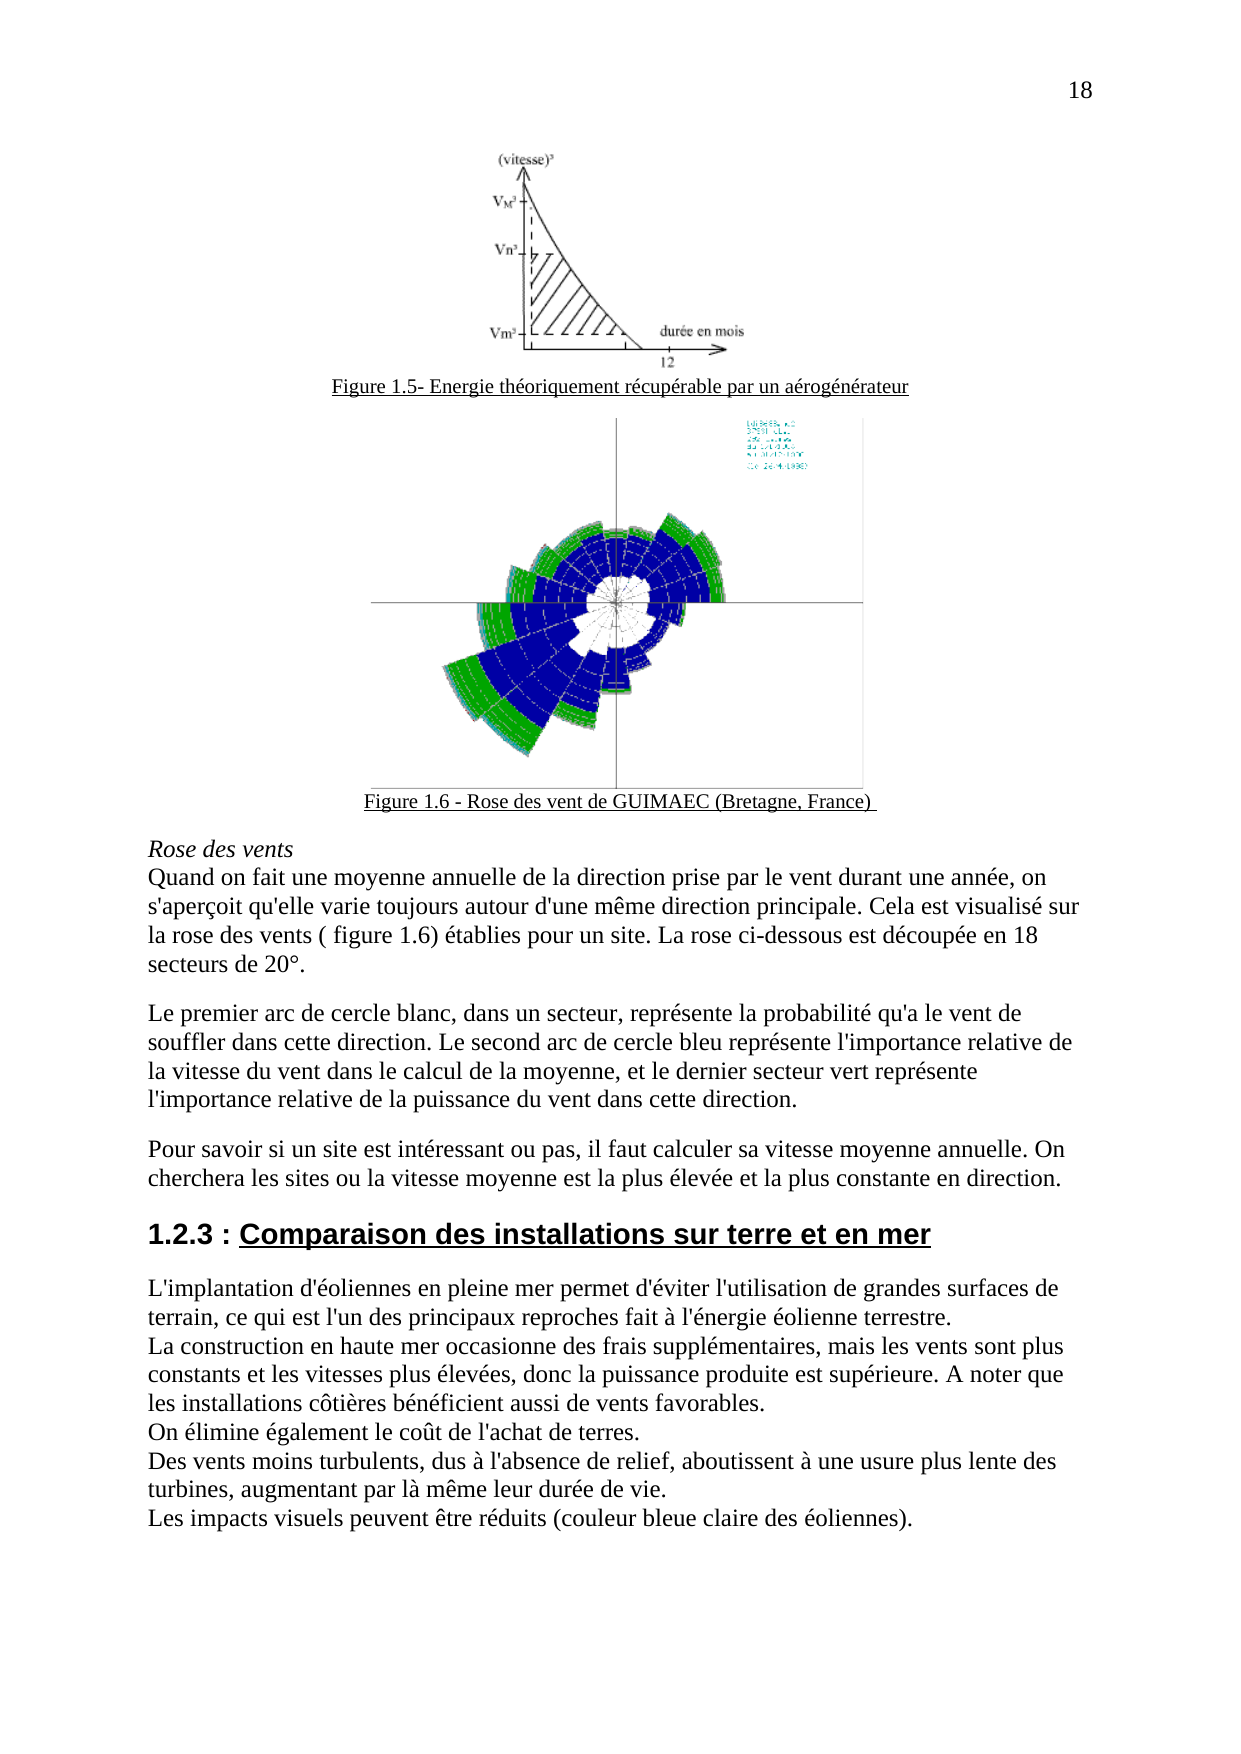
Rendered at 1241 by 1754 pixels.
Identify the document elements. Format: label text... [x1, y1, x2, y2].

text Figure 1.5- Energie théoriquement récupérable par un aérogénérateur [148, 148, 1092, 398]
picture [486, 147, 754, 374]
subtitle 1.2.3 : Comparaison des installations sur terre et en mer [148, 1217, 1092, 1250]
text Pour savoir si un site est intéressant ou pas, il faut calculer sa vitesse moyenne annuelle. On cherchera les sites ou la vitesse moyenne est la plus élevée et la plus constante en direction. [148, 1134, 1092, 1192]
text L'implantation d'éoliennes en pleine mer permet d'éviter l'utilisation de grandes surfaces de terrain, ce qui est l'un des principaux reproches fait à l'énergie éolienne terrestre. La construction en haute mer occasionne des frais supplémentaires, mais les vents sont plus constants et les vitesses plus élevées, donc la puissance produite est supérieure. A noter que les installations côtières bénéficient aussi de vents favorables. On élimine également le coût de l'achat de terres. Des vents moins turbulents, dus à l'absence de relief, aboutissent à une usure plus lente des turbines, augmentant par là même leur durée de vie. Les impacts visuels peuvent être réduits (couleur bleue claire des éoliennes). [148, 1273, 1092, 1532]
picture [370, 418, 864, 789]
text Figure 1.6 - Rose des vent de GUIMAEC (Bretagne, France) [148, 419, 1092, 813]
text Rose des vents Quand on fait une moyenne annuelle de la direction prise par le vent durant une année, on s'aperçoit qu'elle varie toujours autour d'une même direction principale. Cela est visualisé sur la rose des vents ( figure 1.6) établies pour un site. La rose ci-dessous est découpée en 18 secteurs de 20°. [148, 834, 1092, 977]
text Le premier arc de cercle blanc, dans un secteur, représente la probabilité qu'a le vent de souffler dans cette direction. Le second arc de cercle bleu représente l'importance relative de la vitesse du vent dans le calcul de la moyenne, et le dernier secteur vert représente l'importance relative de la puissance du vent dans cette direction. [148, 998, 1092, 1113]
